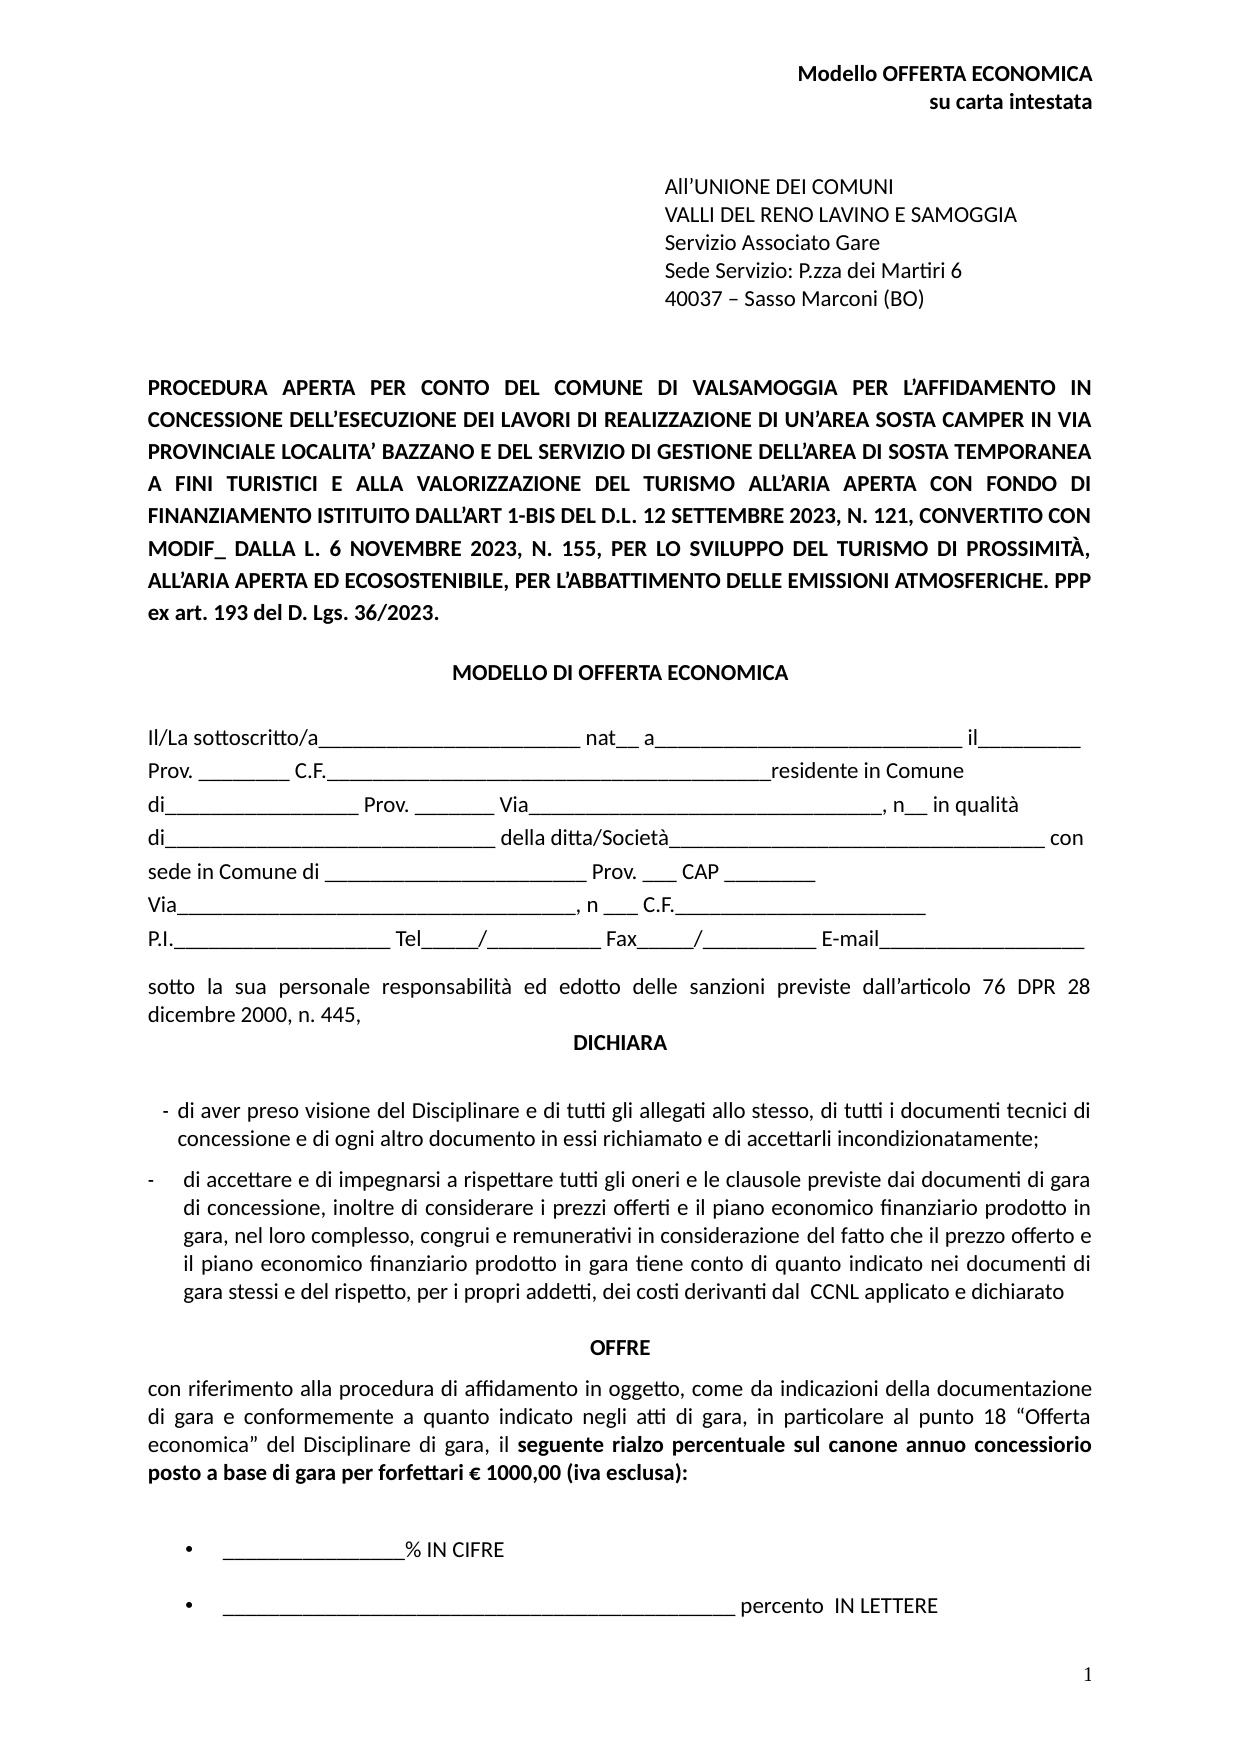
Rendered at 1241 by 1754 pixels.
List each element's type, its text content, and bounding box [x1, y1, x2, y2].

text Modello OFFERTA ECONOMICA [148, 59, 1092, 87]
list ________________% IN CIFRE [185, 1535, 1092, 1563]
text Sede Servizio: P.zza dei Martiri 6 [664, 256, 1092, 284]
text Servizio Associato Gare [664, 228, 1092, 256]
text MODELLO DI OFFERTA ECONOMICA [148, 658, 1092, 686]
list di accettare e di impegnarsi a rispettare tutti gli oneri e le clausole previste dai documenti di gara di concessione, inoltre di considerare i prezzi offerti e il piano economico finanziario prodotto in gara, nel loro complesso, congrui e remunerativi in considerazione del fatto che il prezzo offerto e il piano economico finanziario prodotto in gara tiene conto di quanto indicato nei documenti di gara stessi e del rispetto, per i propri addetti, dei costi derivanti dal CCNL applicato e dichiarato [148, 1165, 1092, 1305]
list di aver preso visione del Disciplinare e di tutti gli allegati allo stesso, di tutti i documenti tecnici di concessione e di ogni altro documento in essi richiamato e di accettarli incondizionatamente; [162, 1097, 1092, 1153]
text DICHIARA [148, 1028, 1092, 1056]
text Il/La sottoscritto/a_______________________ nat__ a___________________________ il_________ Prov. ________ C.F._______________________________________residente in Comune di_________________ Prov. _______ Via_______________________________, n__ in qualità di_____________________________ della ditta/Società_________________________________ con sede in Comune di _______________________ Prov. ___ CAP ________ Via___________________________________, n ___ C.F.______________________ P.I.___________________ Tel_____/__________ Fax_____/__________ E-mail__________________ [148, 723, 1092, 952]
text su carta intestata [148, 87, 1092, 115]
text VALLI DEL RENO LAVINO E SAMOGGIA [664, 200, 1092, 228]
text con riferimento alla procedura di affidamento in oggetto, come da indicazioni della documentazione di gara e conformemente a quanto indicato negli atti di gara, in particolare al punto 18 “Offerta economica” del Disciplinare di gara, il seguente rialzo percentuale sul canone annuo concessiorio posto a base di gara per forfettari € 1000,00 (iva esclusa): [148, 1374, 1092, 1486]
text 40037 – Sasso Marconi (BO) [664, 284, 1092, 312]
text OFFRE [148, 1333, 1092, 1361]
text sotto la sua personale responsabilità ed edotto delle sanzioni previste dall’articolo 76 DPR 28 dicembre 2000, n. 445, [148, 972, 1092, 1028]
list _____________________________________________ percento IN LETTERE [185, 1591, 1092, 1619]
text All’UNIONE DEI COMUNI [664, 172, 1092, 200]
text PROCEDURA APERTA PER CONTO DEL COMUNE DI VALSAMOGGIA PER L’AFFIDAMENTO IN CONCESSIONE DELL’ESECUZIONE DEI LAVORI DI REALIZZAZIONE DI UN’AREA SOSTA CAMPER IN VIA PROVINCIALE LOCALITA’ BAZZANO E DEL SERVIZIO DI GESTIONE DELL’AREA DI SOSTA TEMPORANEA A FINI TURISTICI E ALLA VALORIZZAZIONE DEL TURISMO ALL’ARIA APERTA CON FONDO DI FINANZIAMENTO ISTITUITO DALL’ART 1-BIS DEL D.L. 12 SETTEMBRE 2023, N. 121, CONVERTITO CON MODIF_ DALLA L. 6 NOVEMBRE 2023, N. 155, PER LO SVILUPPO DEL TURISMO DI PROSSIMITÀ, ALL’ARIA APERTA ED ECOSOSTENIBILE, PER L’ABBATTIMENTO DELLE EMISSIONI ATMOSFERICHE. PPP ex art. 193 del D. Lgs. 36/2023. [148, 373, 1092, 626]
